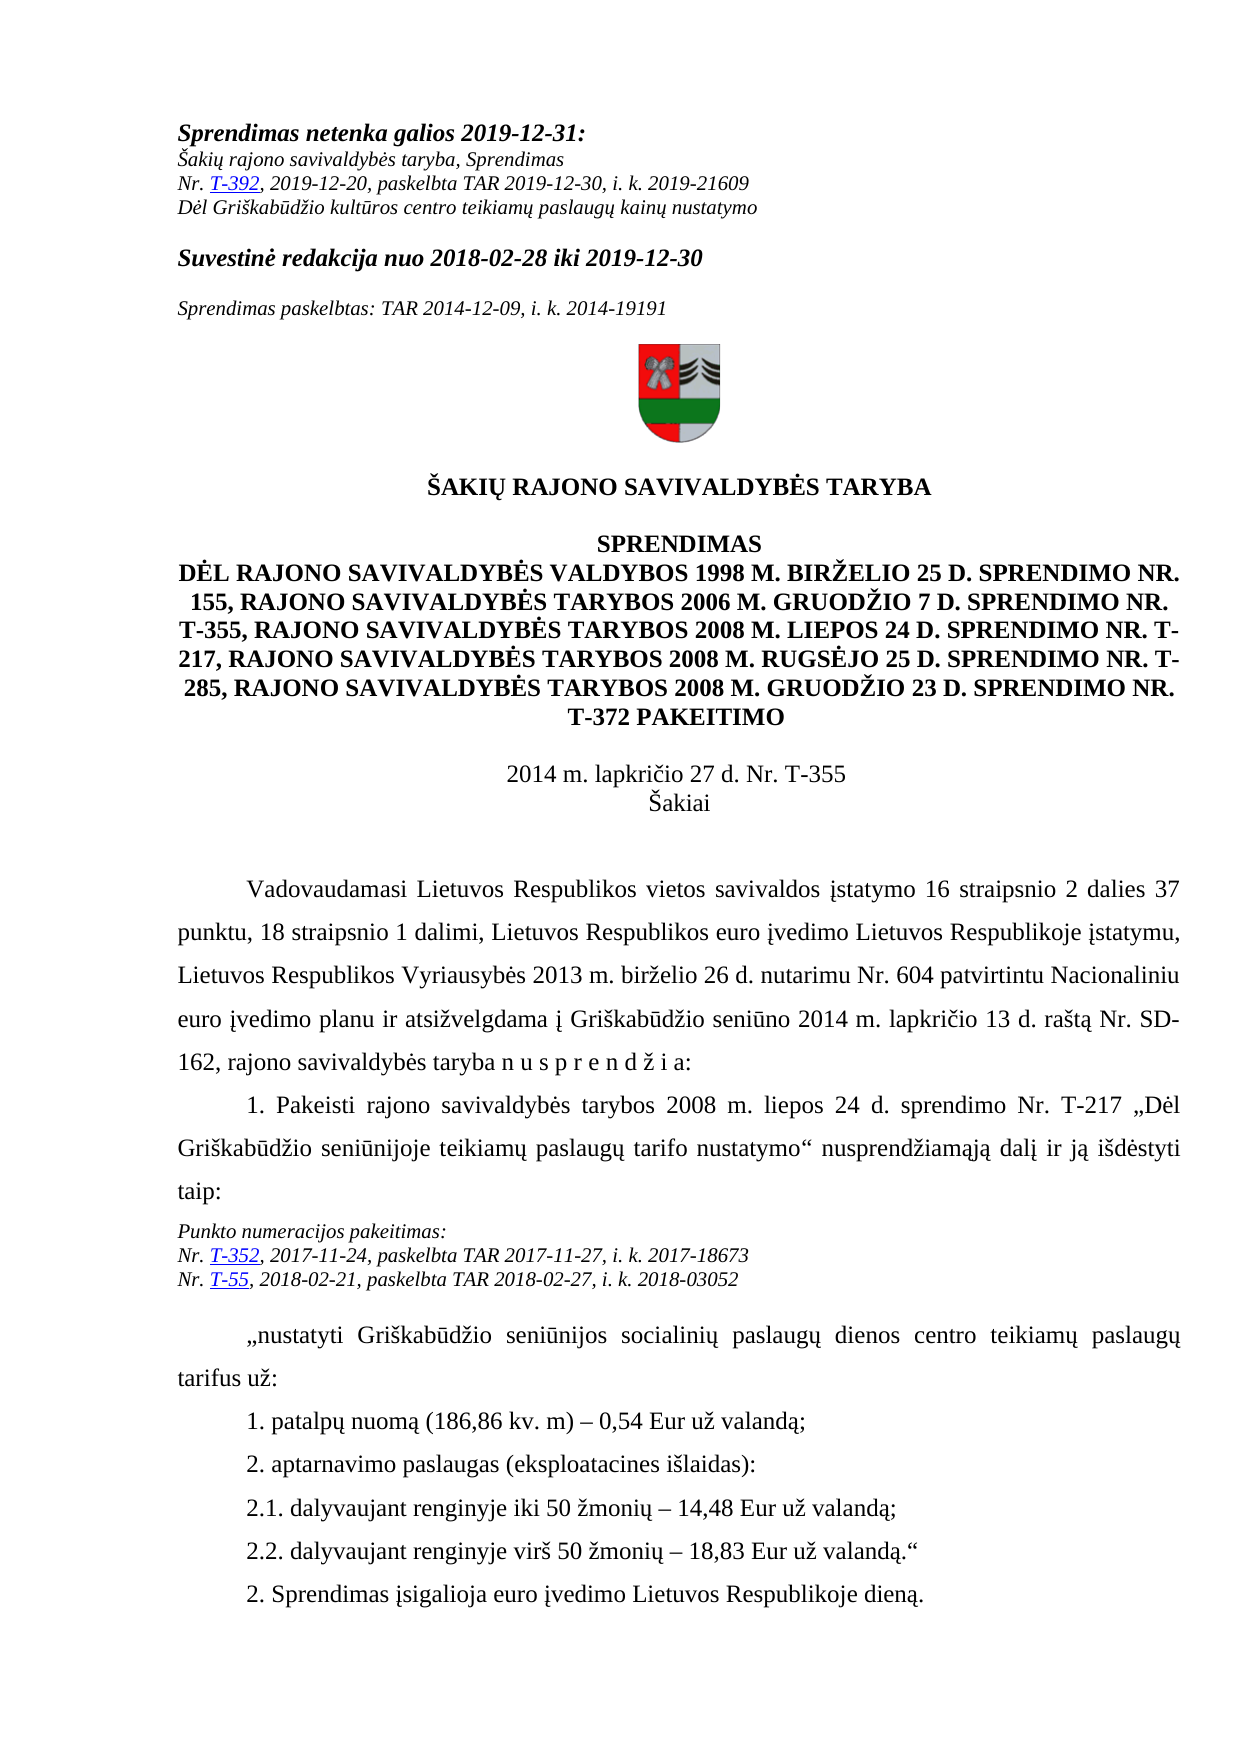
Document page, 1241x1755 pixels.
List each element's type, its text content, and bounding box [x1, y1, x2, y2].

text SPRENDIMAS [177, 529, 1181, 558]
text Suvestinė redakcija nuo 2018-02-28 iki 2019-12-30 [177, 243, 1181, 272]
text Šakiai [177, 788, 1181, 817]
text Šakių rajono savivaldybės taryba, Sprendimas [177, 147, 1181, 171]
text Punkto numeracijos pakeitimas: [177, 1219, 1181, 1243]
text Nr. T-352, 2017-11-24, paskelbta TAR 2017-11-27, i. k. 2017-18673 [177, 1243, 1181, 1267]
text 2.2. dalyvaujant renginyje virš 50 žmonių – 18,83 Eur už valandą.“ [177, 1536, 1181, 1564]
text ŠAKIŲ RAJONO SAVIVALDYBĖS TARYBA [177, 472, 1181, 501]
text Nr. T-392, 2019-12-20, paskelbta TAR 2019-12-30, i. k. 2019-21609 [177, 171, 1181, 195]
text 1. patalpų nuomą (186,86 kv. m) – 0,54 Eur už valandą; [177, 1406, 1181, 1435]
text 1. Pakeisti rajono savivaldybės tarybos 2008 m. liepos 24 d. sprendimo Nr. T-217 „Dėl Griškabūdžio seniūnijoje teikiamų paslaugų tarifo nustatymo“ nusprendžiamąją dalį ir ją išdėstyti taip: [177, 1090, 1181, 1205]
text „nustatyti Griškabūdžio seniūnijos socialinių paslaugų dienos centro teikiamų paslaugų tarifus už: [177, 1320, 1181, 1392]
text 2.1. dalyvaujant renginyje iki 50 žmonių – 14,48 Eur už valandą; [177, 1493, 1181, 1521]
text Sprendimas netenka galios 2019-12-31: [177, 118, 1181, 147]
text 2. Sprendimas įsigalioja euro įvedimo Lietuvos Respublikoje dieną. [177, 1579, 1181, 1608]
text Sprendimas paskelbtas: TAR 2014-12-09, i. k. 2014-19191 [177, 296, 1181, 320]
text Vadovaudamasi Lietuvos Respublikos vietos savivaldos įstatymo 16 straipsnio 2 dalies 37 punktu, 18 straipsnio 1 dalimi, Lietuvos Respublikos euro įvedimo Lietuvos Respublikoje įstatymu, Lietuvos Respublikos Vyriausybės 2013 m. birželio 26 d. nutarimu Nr. 604 patvirtintu Nacionaliniu euro įvedimo planu ir atsižvelgdama į Griškabūdžio seniūno 2014 m. lapkričio 13 d. raštą Nr. SD-162, rajono savivaldybės taryba n u s p r e n d ž i a: [177, 874, 1181, 1076]
text Dėl Griškabūdžio kultūros centro teikiamų paslaugų kainų nustatymo [177, 195, 1181, 219]
text 2014 m. lapkričio 27 d. Nr. T-355 [177, 759, 1181, 788]
text Nr. T-55, 2018-02-21, paskelbta TAR 2018-02-27, i. k. 2018-03052 [177, 1267, 1181, 1291]
text 2. aptarnavimo paslaugas (eksploatacines išlaidas): [177, 1449, 1181, 1478]
text DĖL rajono SAVIVALDYBĖS valdybos 1998 M. birželio 25 D. SPRENDIMO NR. 155, rajono SAVIVALDYBĖS TARYBOS 2006 M. gruodžio 7 D. SPRENDIMO NR. T-355, rajono SAVIVALDYBĖS TARYBOS 2008 M. liepos 24 D. SPRENDIMO NR. T-217, rajono SAVIVALDYBĖS TARYBOS 2008 M. rugsėjo 25 d. SPRENDIMO NR. T-285, RAJONO SAVIVALDYBĖS TARYBOS 2008 M. GRUODŽIO 23 D. SPRENDIMO NR. T-372 paKEITIMO [177, 558, 1181, 731]
